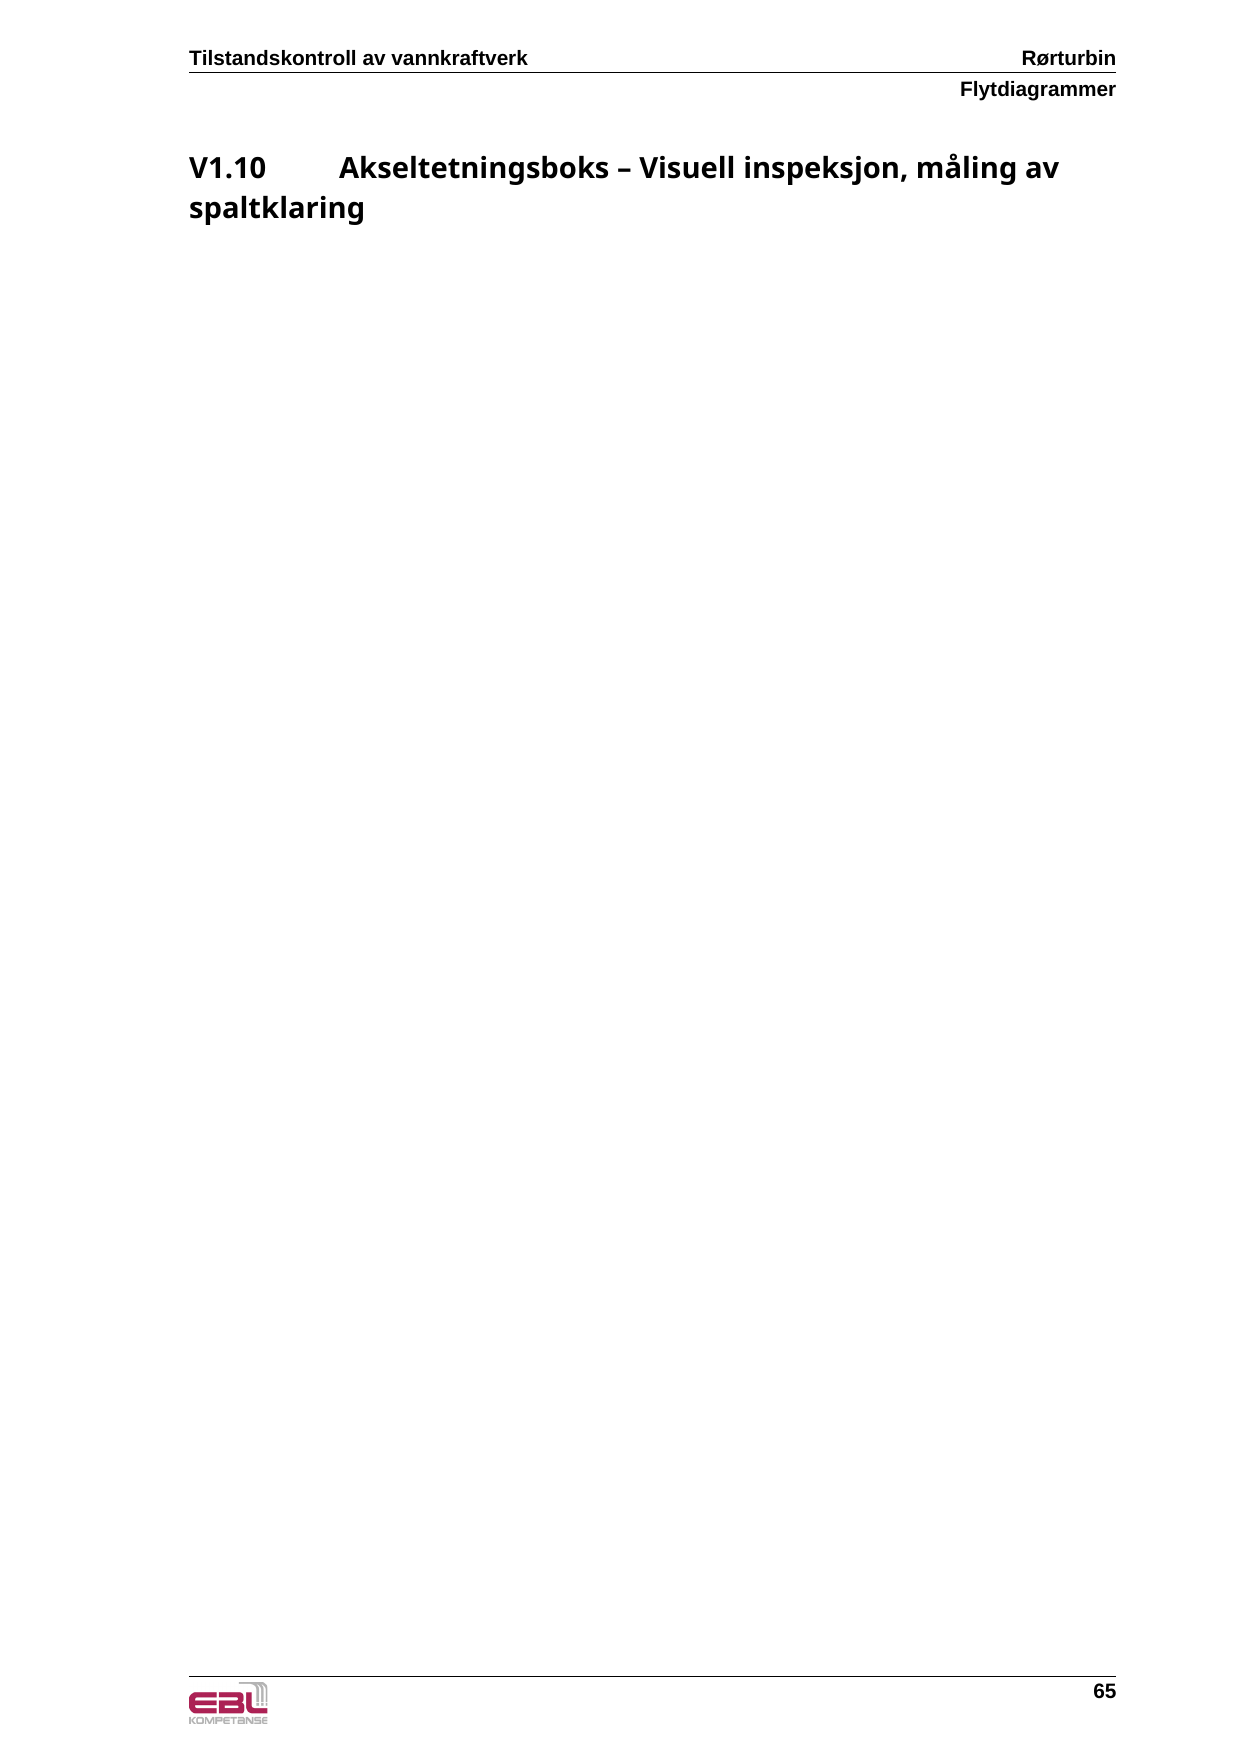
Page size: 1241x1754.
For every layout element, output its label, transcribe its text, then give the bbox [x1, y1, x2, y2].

subtitle V1.10 Akseltetningsboks – Visuell inspeksjon, måling av spaltklaring [189, 148, 1116, 227]
picture [189, 1682, 268, 1724]
